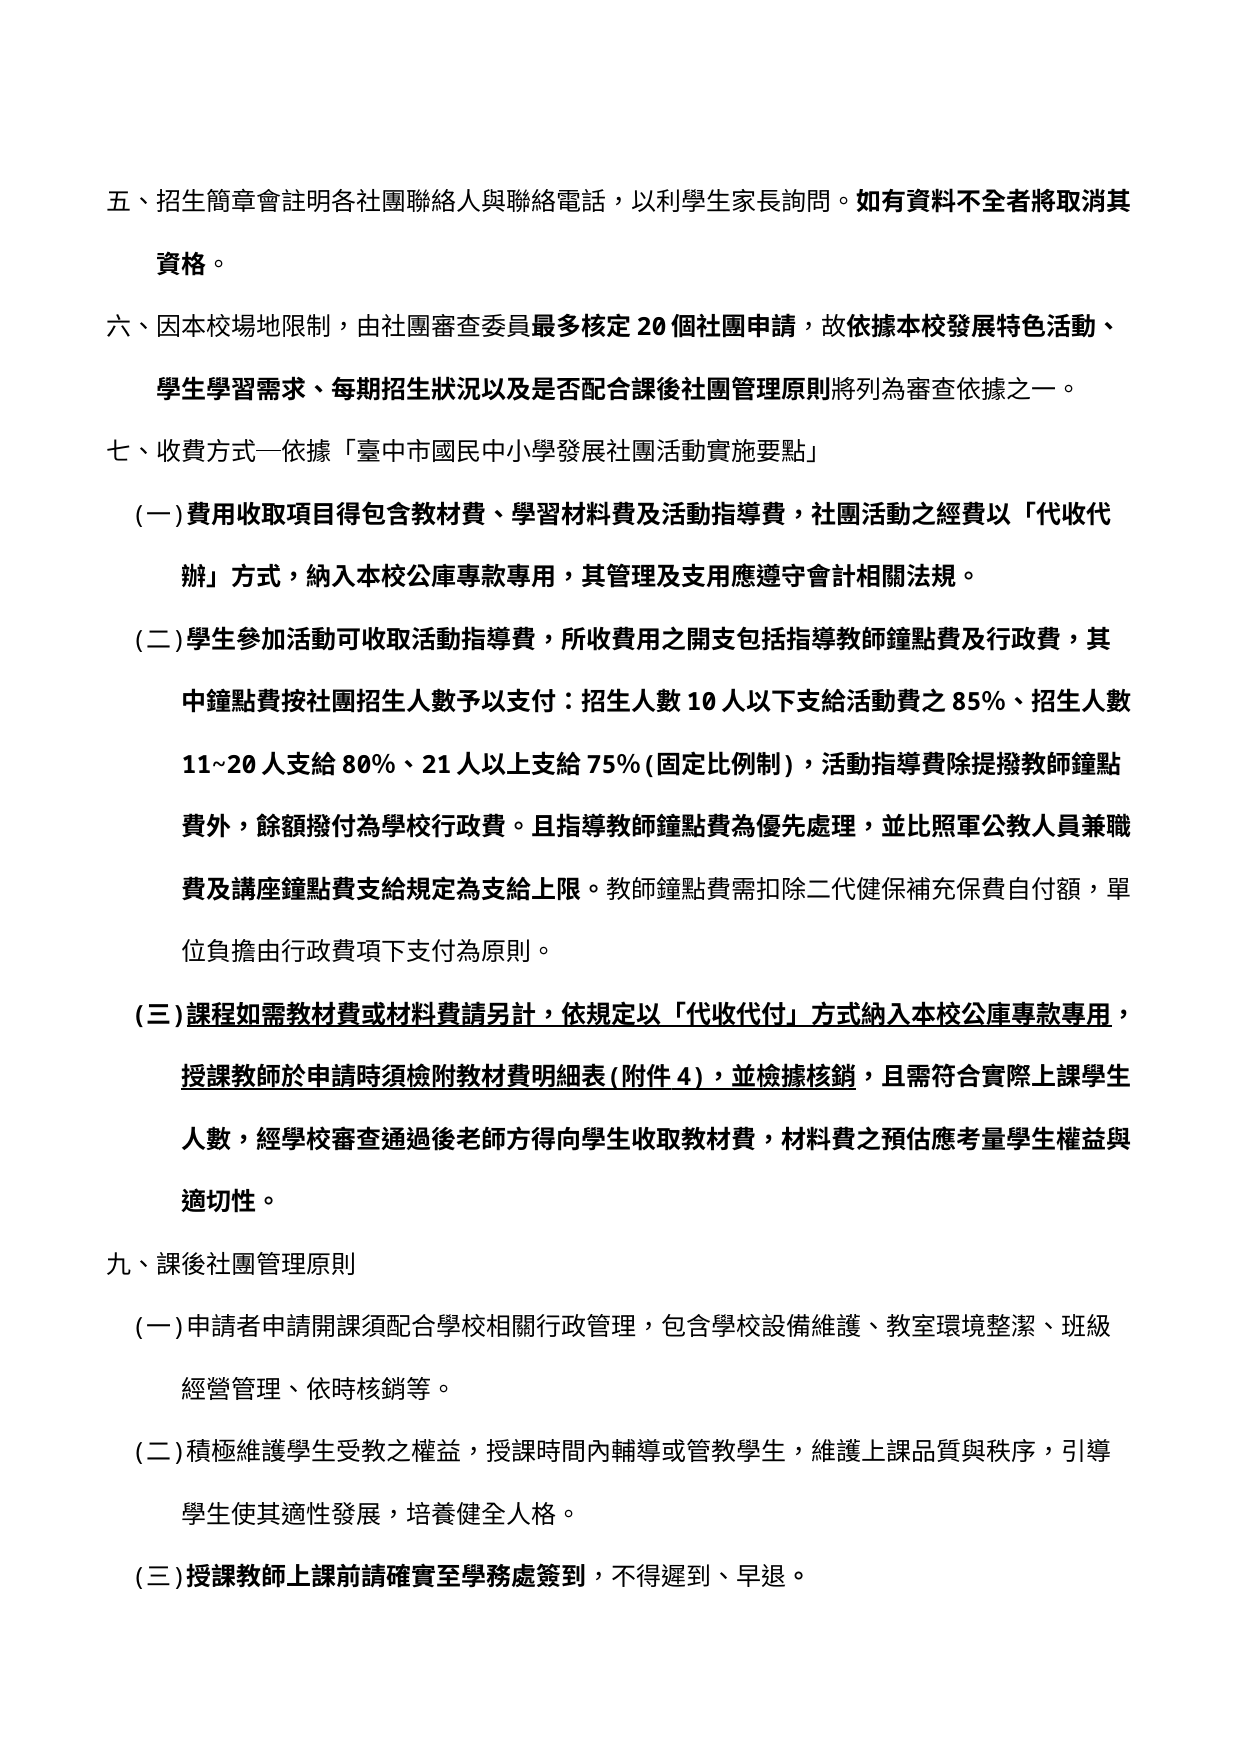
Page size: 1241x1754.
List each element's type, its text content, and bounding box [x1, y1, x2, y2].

text 六、因本校場地限制，由社團審查委員最多核定20個社團申請，故依據本校發展特色活動、學生學習需求、每期招生狀況以及是否配合課後社團管理原則將列為審查依據之一。 [106, 283, 1134, 408]
text (一)申請者申請開課須配合學校相關行政管理，包含學校設備維護、教室環境整潔、班級經營管理、依時核銷等。 [131, 1283, 1134, 1408]
text 五、招生簡章會註明各社團聯絡人與聯絡電話，以利學生家長詢問。如有資料不全者將取消其資格。 [106, 158, 1134, 283]
text (二)學生參加活動可收取活動指導費，所收費用之開支包括指導教師鐘點費及行政費，其中鐘點費按社團招生人數予以支付：招生人數10人以下支給活動費之85％、招生人數11~20人支給80％、21人以上支給75％(固定比例制)，活動指導費除提撥教師鐘點費外，餘額撥付為學校行政費。且指導教師鐘點費為優先處理，並比照軍公教人員兼職費及講座鐘點費支給規定為支給上限。教師鐘點費需扣除二代健保補充保費自付額，單位負擔由行政費項下支付為原則。 [131, 596, 1134, 971]
text (二)積極維護學生受教之權益，授課時間內輔導或管教學生，維護上課品質與秩序，引導學生使其適性發展，培養健全人格。 [131, 1408, 1134, 1533]
text (一)費用收取項目得包含教材費、學習材料費及活動指導費，社團活動之經費以「代收代辦」方式，納入本校公庫專款專用，其管理及支用應遵守會計相關法規。 [131, 471, 1134, 596]
text 九、課後社團管理原則 [106, 1221, 1134, 1283]
text (三)課程如需教材費或材料費請另計，依規定以「代收代付」方式納入本校公庫專款專用，授課教師於申請時須檢附教材費明細表(附件4)，並檢據核銷，且需符合實際上課學生人數，經學校審查通過後老師方得向學生收取教材費，材料費之預估應考量學生權益與適切性。 [131, 971, 1134, 1221]
text 七、收費方式─依據「臺中市國民中小學發展社團活動實施要點」 [106, 408, 1134, 471]
text (三)授課教師上課前請確實至學務處簽到，不得遲到、早退。 [131, 1533, 1134, 1596]
